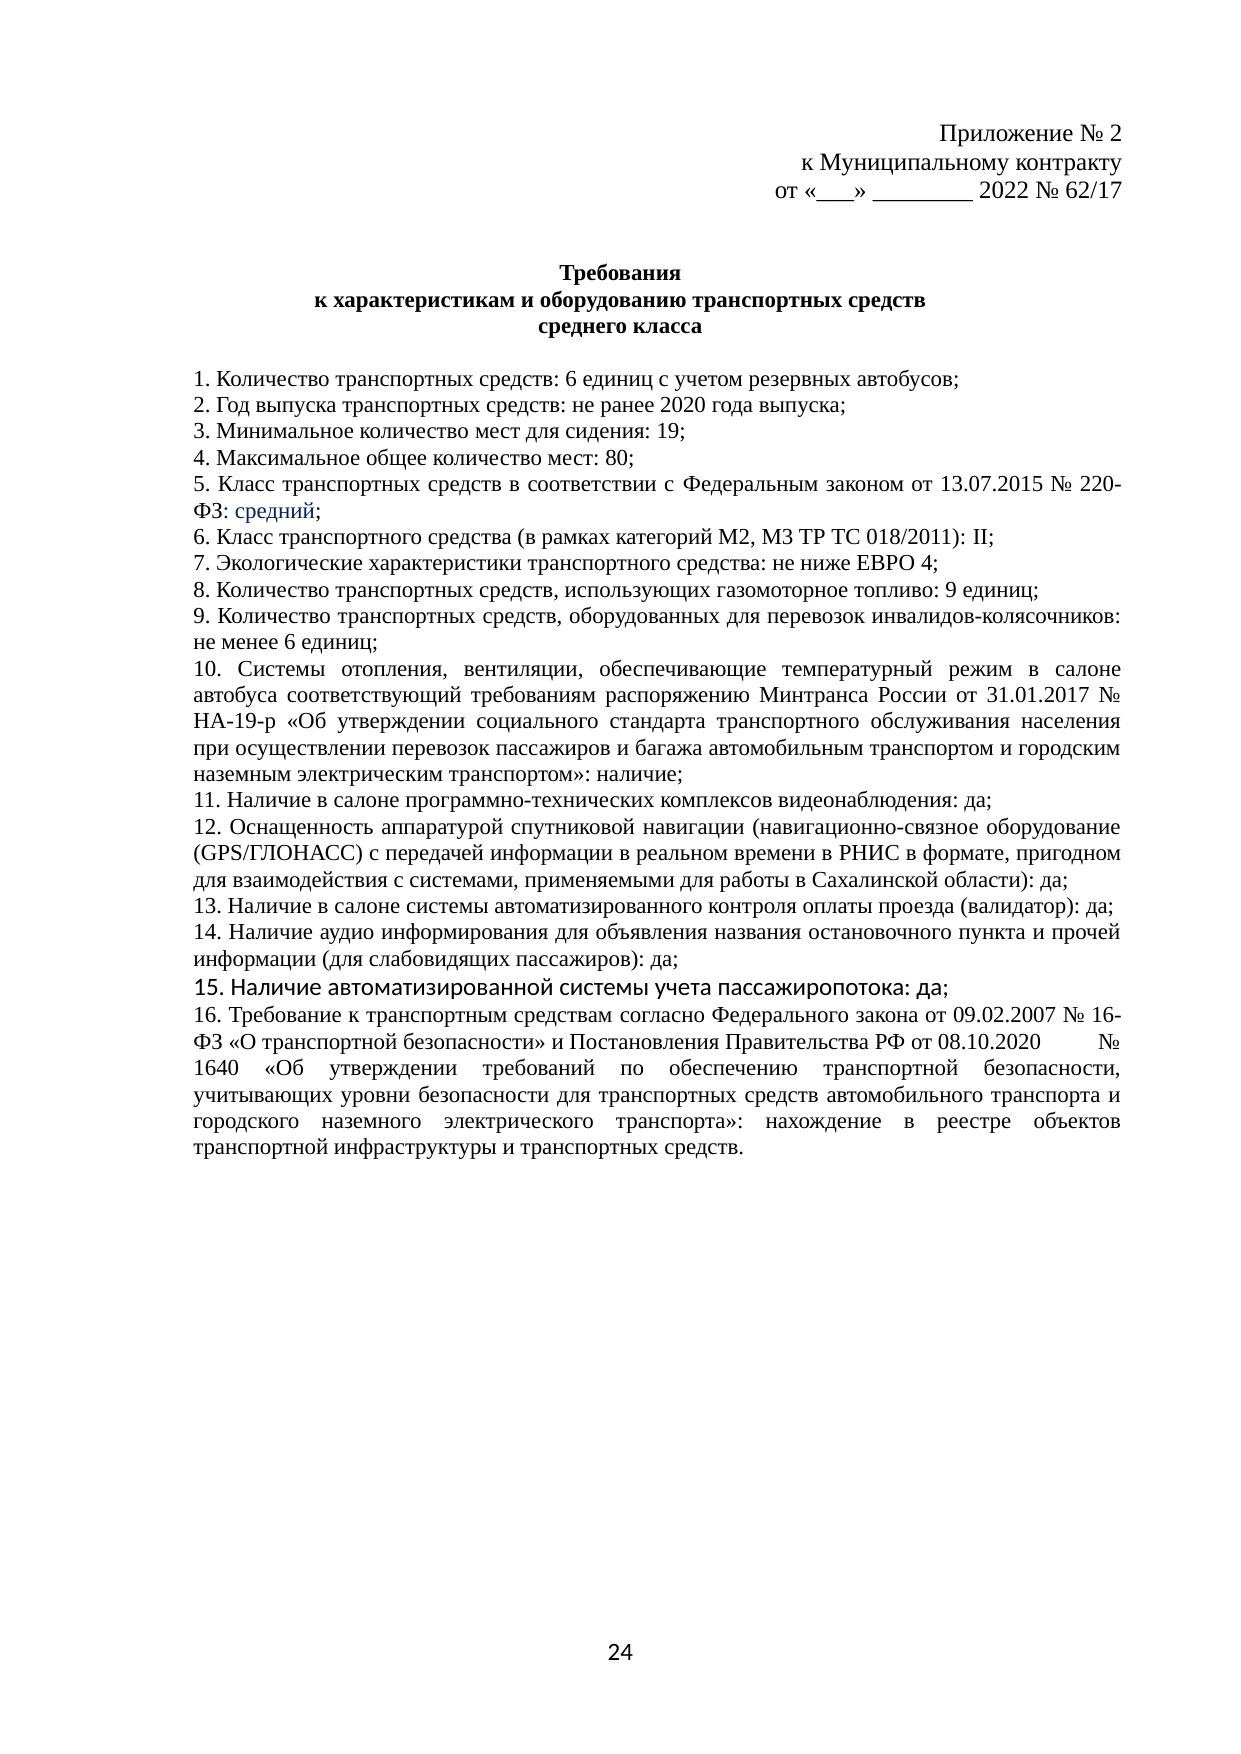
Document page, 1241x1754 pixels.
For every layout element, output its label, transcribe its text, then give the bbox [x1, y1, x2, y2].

text 2. Год выпуска транспортных средств: не ранее 2020 года выпуска; [193, 391, 1122, 418]
text 8. Количество транспортных средств, использующих газомоторное топливо: 9 единиц; [193, 576, 1122, 602]
text 1. Количество транспортных средств: 6 единиц с учетом резервных автобусов; [193, 365, 1122, 391]
text к Муниципальному контракту [118, 147, 1122, 176]
text 15. Наличие автоматизированной системы учета пассажиропотока: да; [193, 971, 1122, 1002]
text 14. Наличие аудио информирования для объявления названия остановочного пункта и прочей информации (для слабовидящих пассажиров): да; [193, 918, 1122, 971]
text 11. Наличие в салоне программно-технических комплексов видеонаблюдения: да; [193, 787, 1122, 813]
text 5. Класс транспортных средств в соответствии с Федеральным законом от 13.07.2015 № 220-ФЗ: средний; [193, 470, 1122, 523]
text 4. Максимальное общее количество мест: 80; [193, 444, 1122, 470]
text 12. Оснащенность аппаратурой спутниковой навигации (навигационно-связное оборудование (GPS/ГЛОНАСС) с передачей информации в реальном времени в РНИС в формате, пригодном для взаимодействия с системами, применяемыми для работы в Сахалинской области): да; [193, 813, 1122, 892]
text к характеристикам и оборудованию транспортных средств [118, 286, 1122, 312]
text 13. Наличие в салоне системы автоматизированного контроля оплаты проезда (валидатор): да; [193, 892, 1122, 918]
text 16. Требование к транспортным средствам согласно Федерального закона от 09.02.2007 № 16-ФЗ «О транспортной безопасности» и Постановления Правительства РФ от 08.10.2020 № 1640 «Об утверждении требований по обеспечению транспортной безопасности, учитывающих уровни безопасности для транспортных средств автомобильного транспорта и городского наземного электрического транспорта»: нахождение в реестре объектов транспортной инфраструктуры и транспортных средств. [193, 1002, 1122, 1160]
text среднего класса [118, 312, 1122, 338]
text от «___» ________ 2022 № 62/17 [118, 176, 1122, 204]
text 9. Количество транспортных средств, оборудованных для перевозок инвалидов-колясочников: не менее 6 единиц; [193, 602, 1122, 655]
text Требования [118, 259, 1122, 286]
text 3. Минимальное количество мест для сидения: 19; [193, 418, 1122, 444]
text 7. Экологические характеристики транспортного средства: не ниже ЕВРО 4; [193, 549, 1122, 576]
text 10. Системы отопления, вентиляции, обеспечивающие температурный режим в салоне автобуса соответствующий требованиям распоряжению Минтранса России от 31.01.2017 № НА-19-р «Об утверждении социального стандарта транспортного обслуживания населения при осуществлении перевозок пассажиров и багажа автомобильным транспортом и городским наземным электрическим транспортом»: наличие; [193, 655, 1122, 787]
text 6. Класс транспортного средства (в рамках категорий М2, М3 ТР ТС 018/2011): II; [193, 523, 1122, 549]
text Приложение № 2 [118, 118, 1122, 147]
